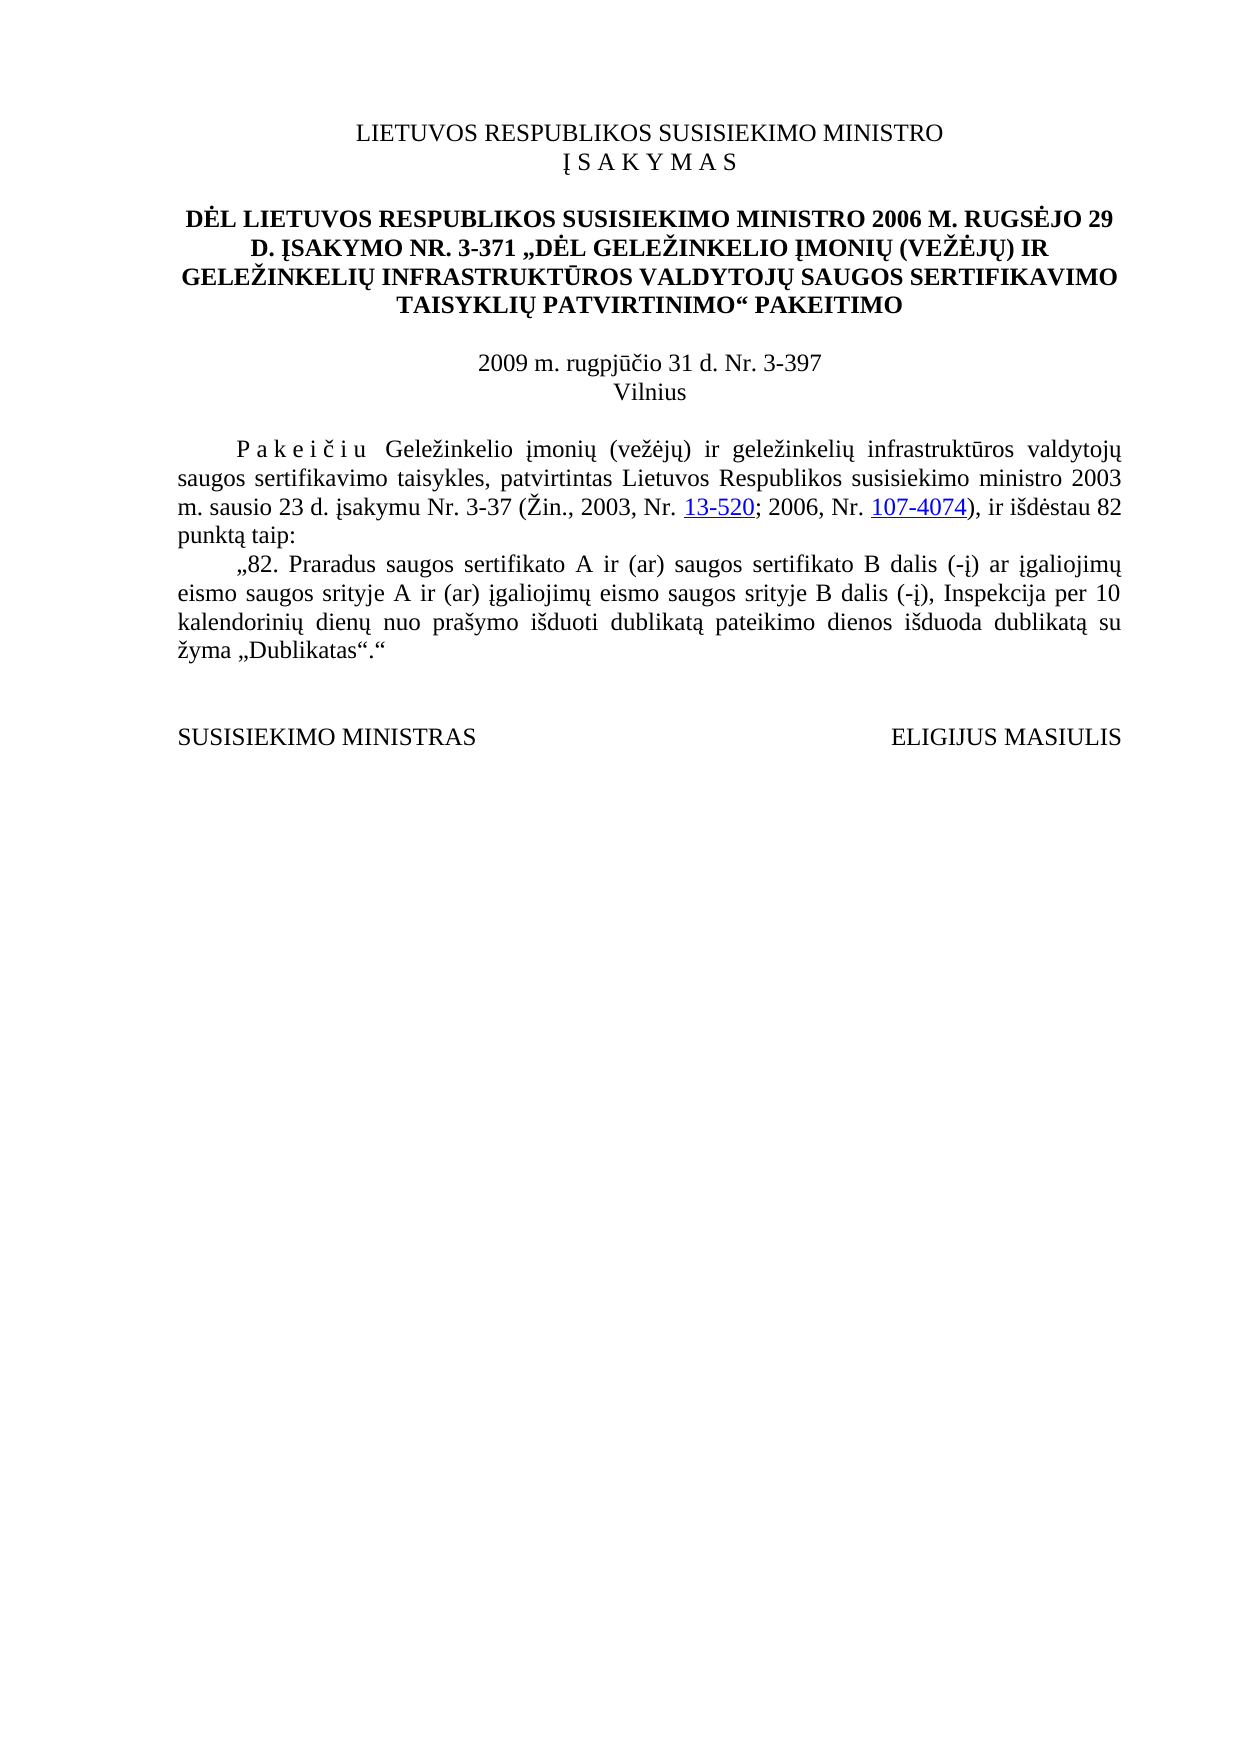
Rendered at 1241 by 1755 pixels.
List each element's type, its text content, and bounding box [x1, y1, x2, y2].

text „82. Praradus saugos sertifikato A ir (ar) saugos sertifikato B dalis (-į) ar įgaliojimų eismo saugos srityje A ir (ar) įgaliojimų eismo saugos srityje B dalis (-į), Inspekcija per 10 kalendorinių dienų nuo prašymo išduoti dublikatą pateikimo dienos išduoda dublikatą su žyma „Dublikatas“.“ [177, 549, 1122, 664]
text 2009 m. rugpjūčio 31 d. Nr. 3-397 [177, 348, 1122, 377]
text Pakeičiu Geležinkelio įmonių (vežėjų) ir geležinkelių infrastruktūros valdytojų saugos sertifikavimo taisykles, patvirtintas Lietuvos Respublikos susisiekimo ministro 2003 m. sausio 23 d. įsakymu Nr. 3-37 (Žin., 2003, Nr. 13-520; 2006, Nr. 107-4074), ir išdėstau 82 punktą taip: [177, 434, 1122, 549]
text LIETUVOS RESPUBLIKOS SUSISIEKIMO MINISTRO [177, 118, 1122, 147]
text ĮSAKYMAS [177, 147, 1122, 176]
text DĖL LIETUVOS rESPUBLIKOS SUSISIEKIMO MINISTRO 2006 m. rugsėjo 29 d. ĮSAKYMO Nr. 3-371 „DĖL GELEŽINKELIO ĮMONIŲ (vežėjų) IR GELEŽINKELIų infrastruktūros VALDYTOJų SAUGOS SERTIFIKAVIMO TAISYKLIŲ PATVIRTINIMO“ PAKEITIMO [177, 204, 1122, 319]
text Vilnius [177, 377, 1122, 406]
text Susisiekimo ministras Eligijus Masiulis [177, 722, 1122, 751]
